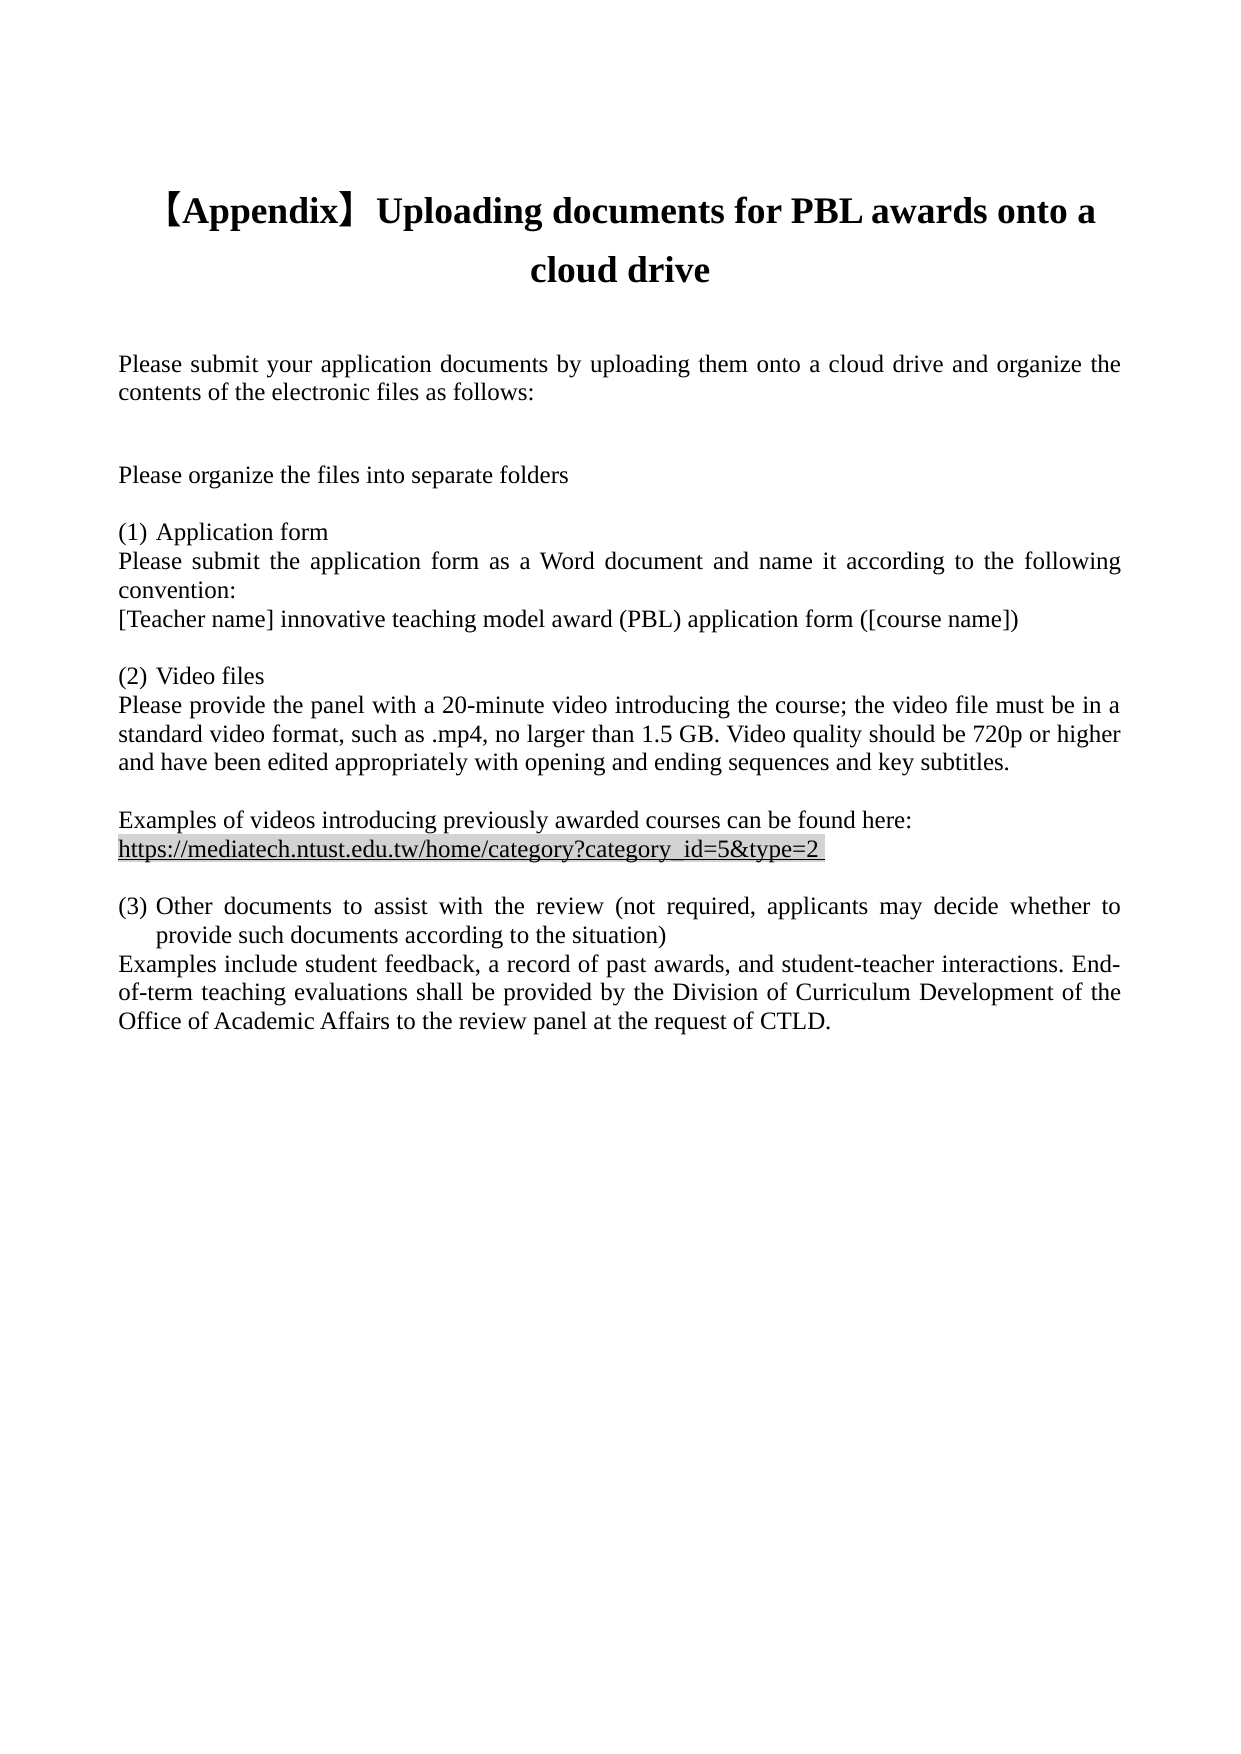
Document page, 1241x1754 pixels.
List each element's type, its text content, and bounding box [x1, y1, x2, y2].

text Please organize the files into separate folders [118, 460, 1122, 489]
text Please submit the application form as a Word document and name it according to the following convention: [118, 546, 1122, 604]
text Please submit your application documents by uploading them onto a cloud drive and organize the contents of the electronic files as follows: [118, 349, 1122, 406]
text Examples of videos introducing previously awarded courses can be found here: https://mediatech.ntust.edu.tw/home/category?category_id=5&type=2 [118, 805, 1122, 862]
text [Teacher name] innovative teaching model award (PBL) application form ([course name]) [118, 604, 1122, 632]
list Application form [118, 517, 1122, 546]
list Video files [118, 661, 1122, 690]
text Examples include student feedback, a record of past awards, and student-teacher interactions. End-of-term teaching evaluations shall be provided by the Division of Curriculum Development of the Office of Academic Affairs to the review panel at the request of CTLD. [118, 949, 1122, 1035]
text Please provide the panel with a 20-minute video introducing the course; the video file must be in a standard video format, such as .mp4, no larger than 1.5 GB. Video quality should be 720p or higher and have been edited appropriately with opening and ending sequences and key subtitles. [118, 690, 1122, 776]
text 【Appendix】Uploading documents for PBL awards onto a cloud drive [118, 165, 1122, 290]
list Other documents to assist with the review (not required, applicants may decide whether to provide such documents according to the situation) [118, 891, 1122, 949]
